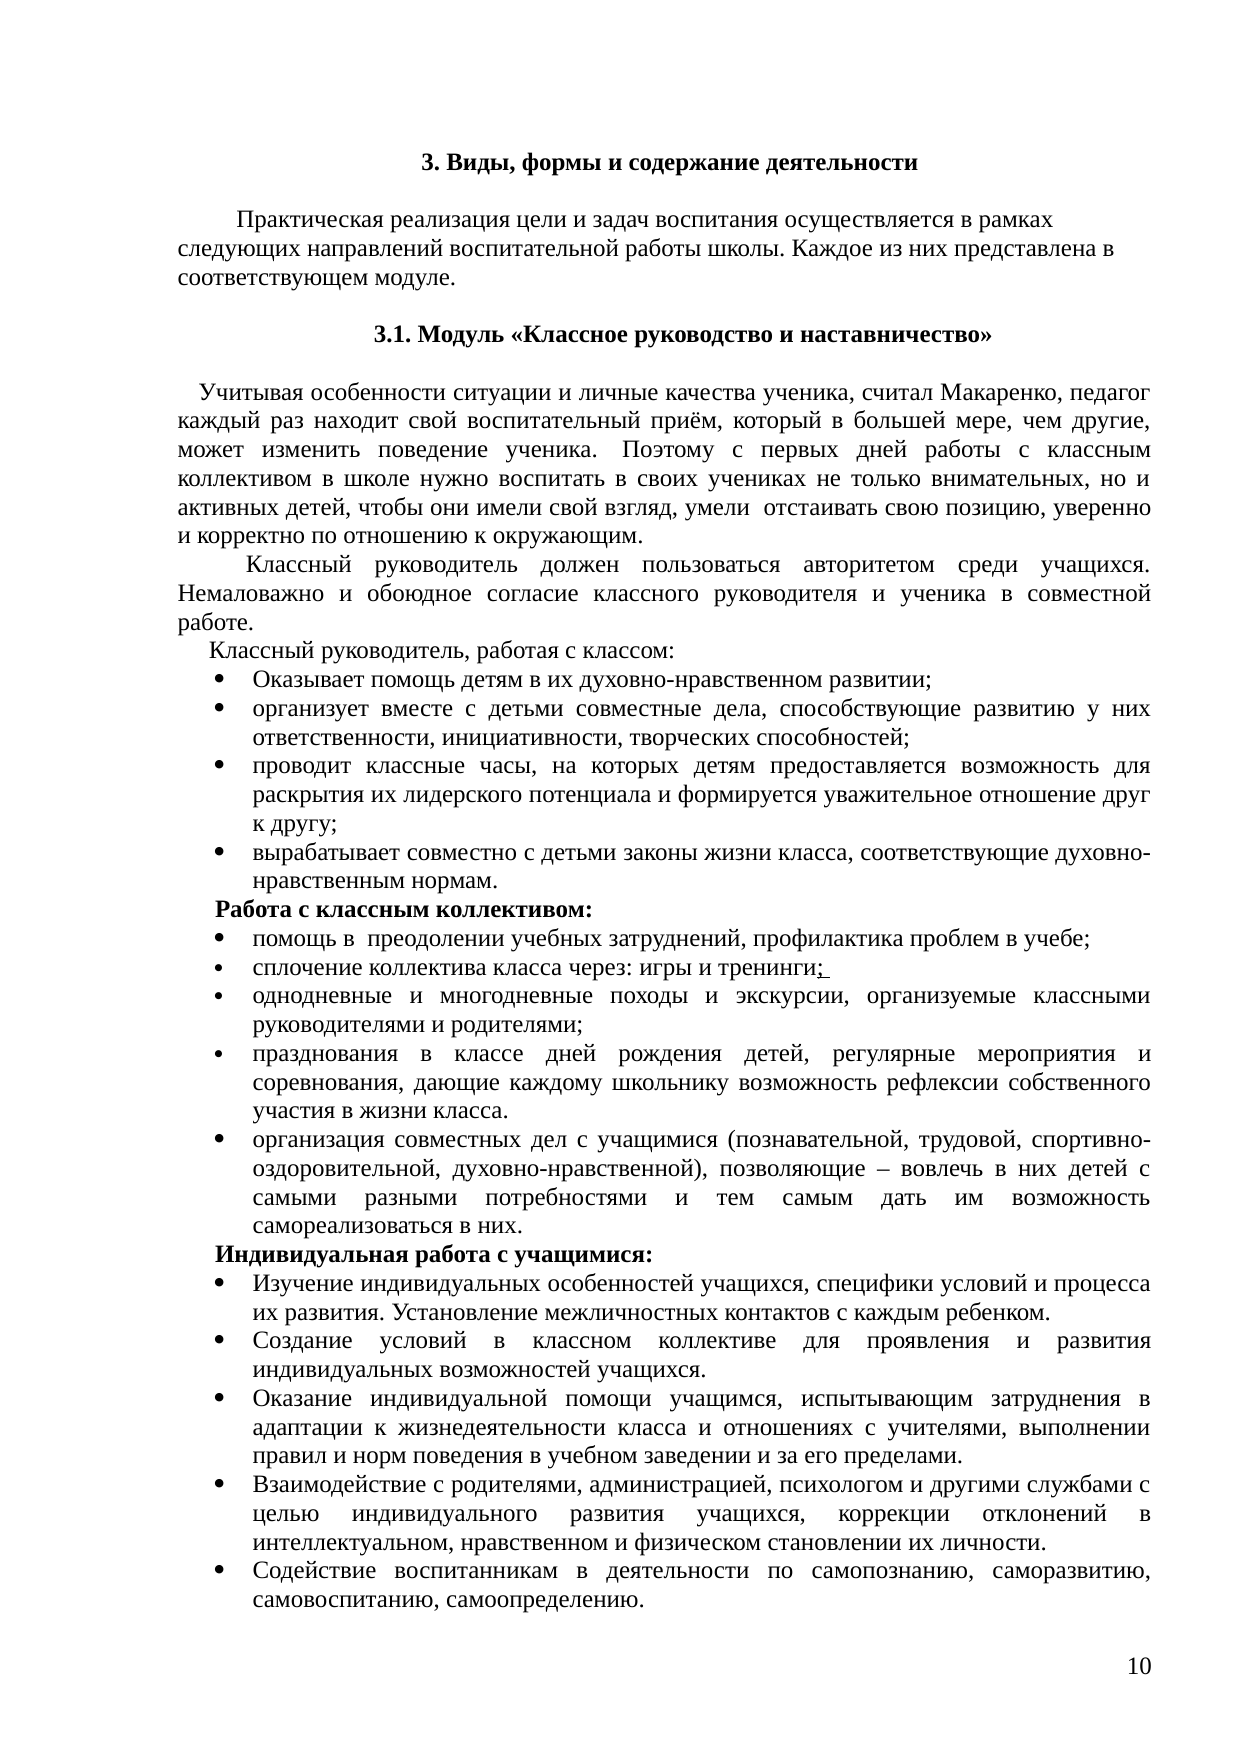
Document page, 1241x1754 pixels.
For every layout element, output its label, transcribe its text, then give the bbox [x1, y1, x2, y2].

list организация совместных дел с учащимися (познавательной, трудовой, спортивно-оздоровительной, духовно-нравственной), позволяющие – вовлечь в них детей с самыми разными потребностями и тем самым дать им возможность самореализоваться в них. [215, 1124, 1152, 1239]
list помощь в преодолении учебных затруднений, профилактика проблем в учебе; [215, 923, 1152, 952]
list вырабатывает совместно с детьми законы жизни класса, соответствующие духовно-нравственным нормам. [215, 837, 1152, 894]
text Индивидуальная работа с учащимися: [215, 1239, 1152, 1268]
list сплочение коллектива класса через: игры и тренинги; [215, 952, 1152, 981]
list Оказание индивидуальной помощи учащимся, испытывающим затруднения в адаптации к жизнедеятельности класса и отношениях с учителями, выполнении правил и норм поведения в учебном заведении и за его пределами. [215, 1383, 1152, 1469]
text 3.1. Модуль «Классное руководство и наставничество» [177, 319, 1152, 348]
list Содействие воспитанникам в деятельности по самопознанию, саморазвитию, самовоспитанию, самоопределению. [215, 1556, 1152, 1613]
text Классный руководитель должен пользоваться авторитетом среди учащихся. Немаловажно и обоюдное согласие классного руководителя и ученика в совместной работе. [177, 549, 1152, 636]
text Работа с классным коллективом: [215, 894, 1152, 923]
list Изучение индивидуальных особенностей учащихся, специфики условий и процесса их развития. Установление межличностных контактов с каждым ребенком. [215, 1268, 1152, 1326]
list Создание условий в классном коллективе для проявления и развития индивидуальных возможностей учащихся. [215, 1326, 1152, 1383]
text Практическая реализация цели и задач воспитания осуществляется в рамках следующих направлений воспитательной работы школы. Каждое из них представлена в соответствующем модуле. [177, 204, 1152, 291]
list организует вместе с детьми совместные дела, способствующие развитию у них ответственности, инициативности, творческих способностей; [215, 693, 1152, 751]
text Учитывая особенности ситуации и личные качества ученика, считал Макаренко, педагог каждый раз находит свой воспитательный приём, который в большей мере, чем другие, может изменить поведение ученика. Поэтому с первых дней работы с классным коллективом в школе нужно воспитать в своих учениках не только внимательных, но и активных детей, чтобы они имели свой взгляд, умели отстаивать свою позицию, уверенно и корректно по отношению к окружающим. [177, 377, 1152, 549]
text 3. Виды, формы и содержание деятельности [177, 147, 1152, 176]
text Классный руководитель, работая с классом: [177, 636, 1152, 664]
list Оказывает помощь детям в их духовно-нравственном развитии; [215, 664, 1152, 693]
list празднования в классе дней рождения детей, регулярные мероприятия и соревнования, дающие каждому школьнику возможность рефлексии собственного участия в жизни класса. [215, 1038, 1152, 1124]
list Взаимодействие с родителями, администрацией, психологом и другими службами с целью индивидуального развития учащихся, коррекции отклонений в интеллектуальном, нравственном и физическом становлении их личности. [215, 1469, 1152, 1556]
list проводит классные часы, на которых детям предоставляется возможность для раскрытия их лидерского потенциала и формируется уважительное отношение друг к другу; [215, 751, 1152, 837]
list однодневные и многодневные походы и экскурсии, организуемые классными руководителями и родителями; [215, 981, 1152, 1038]
